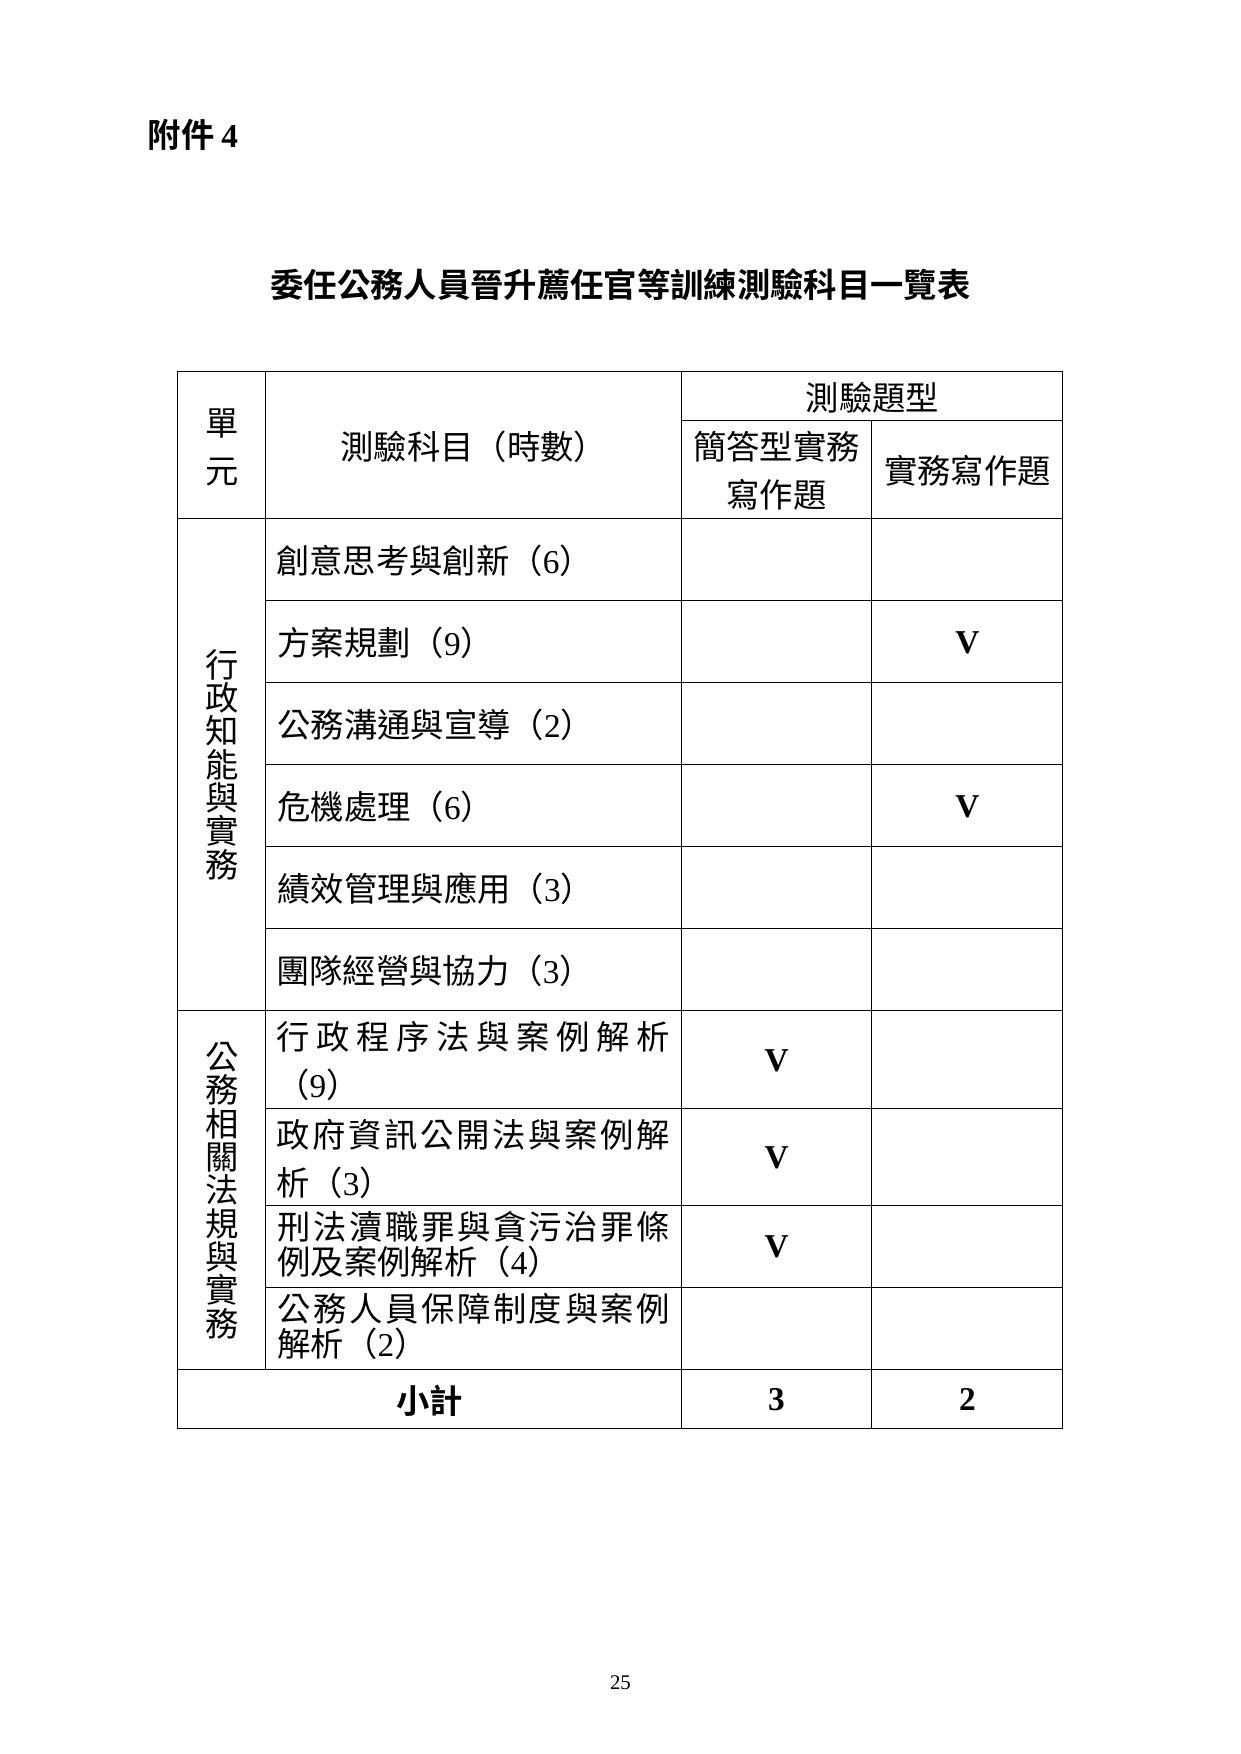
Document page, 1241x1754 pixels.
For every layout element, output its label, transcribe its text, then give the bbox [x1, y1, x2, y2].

table_cell 績效管理與應用（3） [266, 847, 681, 928]
table_cell [872, 1288, 1062, 1368]
table_cell [682, 929, 871, 1010]
table_cell [682, 765, 871, 846]
table_cell V [872, 601, 1062, 682]
text 委任公務人員晉升薦任官等訓練測驗科目一覽表 [148, 239, 1092, 314]
table_cell 3 [682, 1370, 871, 1428]
table_cell 方案規劃（9） [266, 601, 681, 682]
table_cell [682, 847, 871, 928]
table_cell 2 [872, 1370, 1062, 1428]
table_cell V [682, 1109, 871, 1205]
table_cell 公務相關法規與實務 [178, 1011, 265, 1368]
table_header 測驗題型 [682, 372, 1062, 420]
table_header 測驗科目（時數） [266, 372, 681, 517]
text 附件4 [148, 89, 1092, 164]
table_cell 政府資訊公開法與案例解析（3） [266, 1109, 681, 1205]
table_cell [682, 1288, 871, 1368]
table_cell [682, 519, 871, 599]
table_header 單元 [178, 372, 265, 517]
table_cell [872, 683, 1062, 764]
table_cell [872, 1109, 1062, 1205]
table_cell 行政程序法與案例解析（9） [266, 1011, 681, 1107]
table_cell [872, 519, 1062, 599]
table_cell V [682, 1206, 871, 1287]
table_cell [872, 847, 1062, 928]
table_cell 行政知能與實務 [178, 519, 265, 1010]
table_cell [682, 683, 871, 764]
table_cell 實務寫作題 [872, 421, 1062, 517]
table_cell 公務溝通與宣導（2） [266, 683, 681, 764]
table_cell [872, 1206, 1062, 1287]
table_cell 危機處理（6） [266, 765, 681, 846]
table_cell 創意思考與創新（6） [266, 519, 681, 599]
table_cell 團隊經營與協力（3） [266, 929, 681, 1010]
table_cell 簡答型實務寫作題 [682, 421, 871, 517]
table_cell [872, 929, 1062, 1010]
table_cell V [682, 1011, 871, 1107]
table_cell V [872, 765, 1062, 846]
table_cell 刑法瀆職罪與貪污治罪條例及案例解析（4） [266, 1206, 681, 1287]
table_cell [872, 1011, 1062, 1107]
table_cell 小計 [178, 1370, 681, 1428]
table_cell 公務人員保障制度與案例解析（2） [266, 1288, 681, 1368]
table_cell [682, 601, 871, 682]
